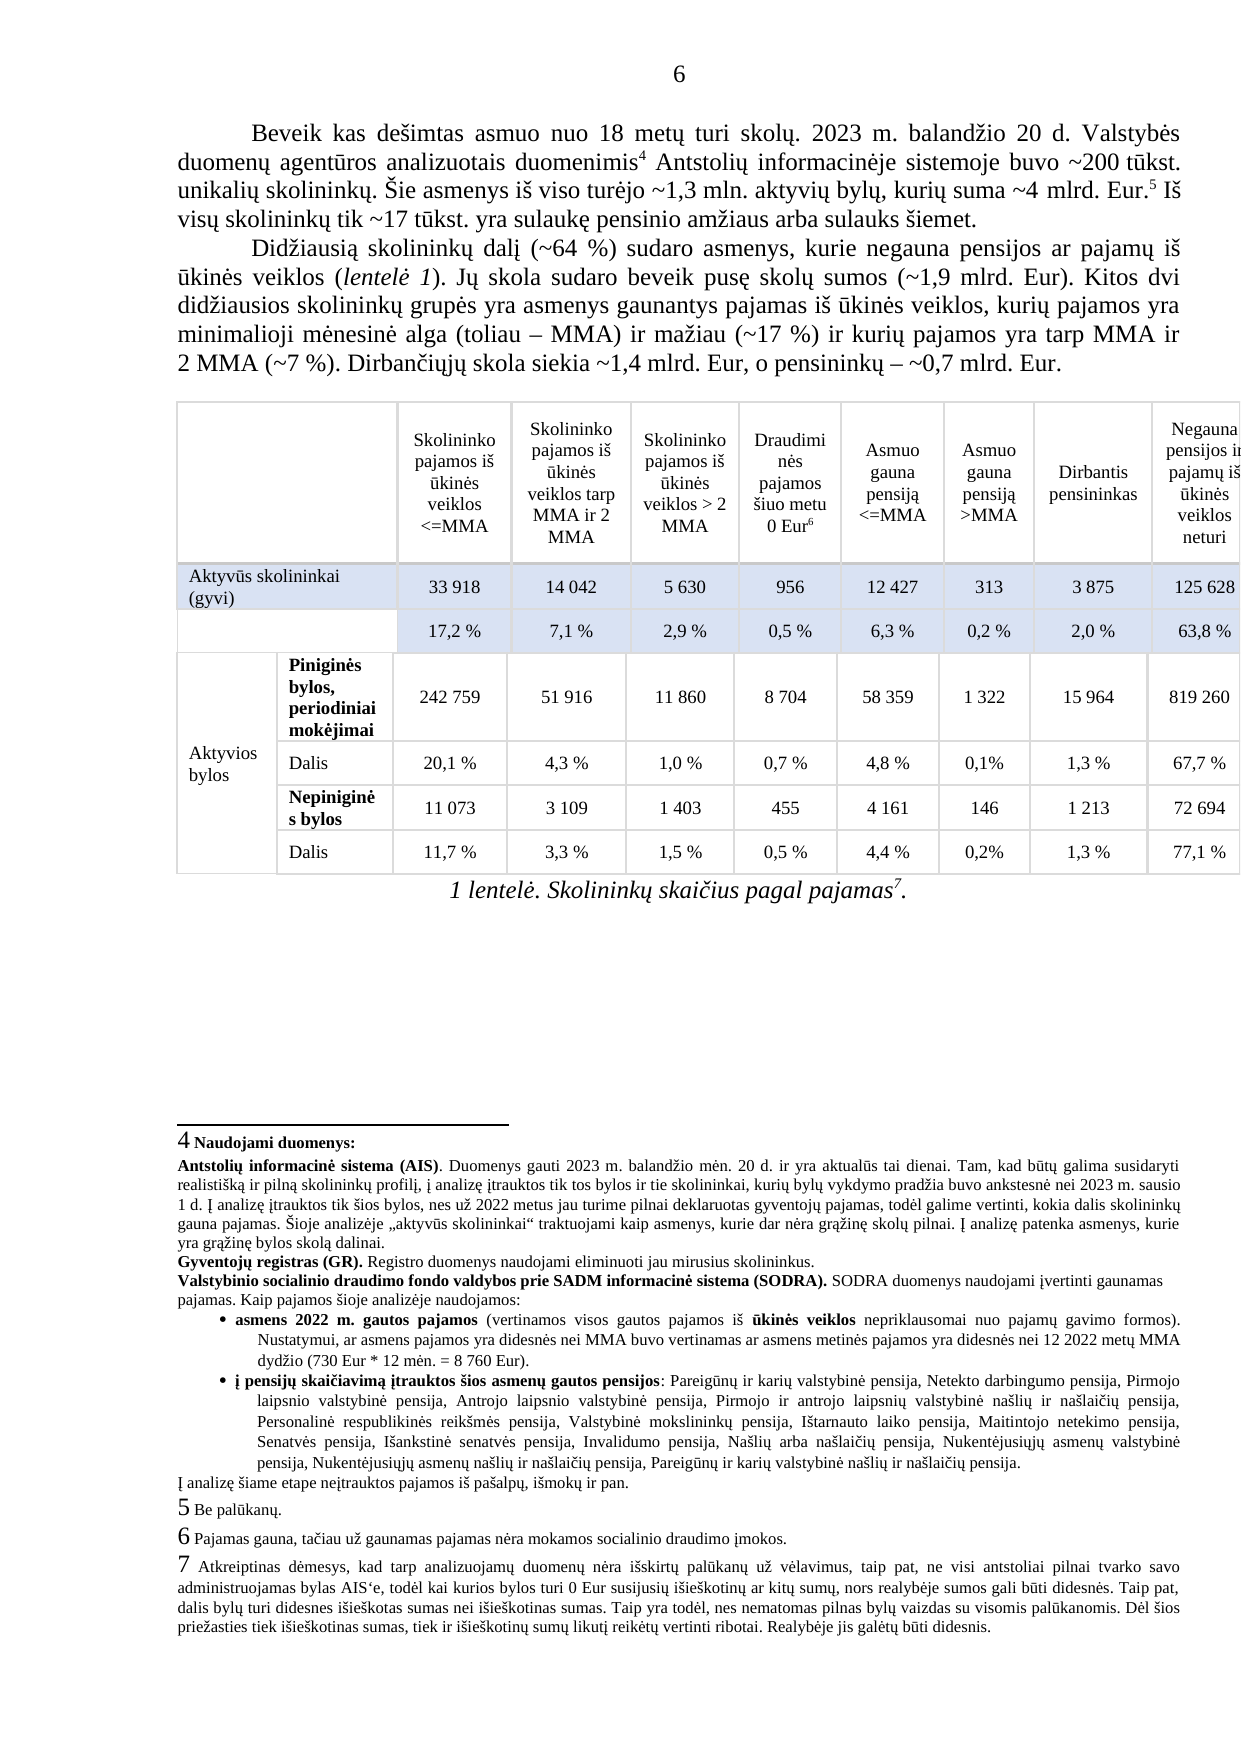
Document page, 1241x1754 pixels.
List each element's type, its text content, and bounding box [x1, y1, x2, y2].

table_cell 11 860 [627, 654, 733, 740]
table_cell Nepiniginės bylos [278, 786, 392, 829]
table_cell 0,5 % [740, 610, 840, 652]
table_header Skolininko pajamos iš ūkinės veiklos tarp MMA ir 2 MMA [513, 403, 630, 562]
table_cell 15 964 [1031, 654, 1146, 740]
table_cell 0,5 % [735, 831, 836, 873]
text į pensijų skaičiavimą įtrauktos šios asmenų gautos pensijos: Pareigūnų ir karių valstybinė pensija, Netekto darbingumo pensija, Pirmojo laipsnio valstybinė pensija, Antrojo laipsnio valstybinė pensija, Pirmojo ir antrojo laipsnių valstybinė našlių ir našlaičių pensija, Personalinė respublikinės reikšmės pensija, Valstybinė mokslininkų pensija, Ištarnauto laiko pensija, Maitintojo netekimo pensija, Senatvės pensija, Išankstinė senatvės pensija, Invalidumo pensija, Našlių arba našlaičių pensija, Nukentėjusiųjų asmenų valstybinė pensija, Nukentėjusiųjų asmenų našlių ir našlaičių pensija, Pareigūnų ir karių valstybinė našlių ir našlaičių pensija. [220, 1371, 1181, 1472]
table_cell 1,3 % [1031, 831, 1146, 873]
table_cell 313 [945, 565, 1033, 608]
table_cell Aktyvios bylos [178, 653, 276, 873]
table_cell 0,7 % [735, 742, 836, 784]
text asmens 2022 m. gautos pajamos (vertinamos visos gautos pajamos iš ūkinės veiklos nepriklausomai nuo pajamų gavimo formos). Nustatymui, ar asmens pajamos yra didesnės nei MMA buvo vertinamas ar asmens metinės pajamos yra didesnės nei 12 2022 metų MMA dydžio (730 Eur * 12 mėn. = 8 760 Eur). [220, 1309, 1181, 1369]
table_cell 4,8 % [838, 742, 938, 784]
text Valstybinio socialinio draudimo fondo valdybos prie SADM informacinė sistema (SODRA). SODRA duomenys naudojami įvertinti gaunamas pajamas. Kaip pajamos šioje analizėje naudojamos: [177, 1271, 1181, 1309]
table_cell 58 359 [838, 654, 938, 740]
table_cell 146 [940, 786, 1029, 829]
table_cell 4,3 % [508, 742, 625, 784]
table_cell 5 630 [632, 565, 738, 608]
table_cell Aktyvūs skolininkai (gyvi) [178, 565, 396, 608]
subtitle Naudojami duomenys: [177, 1125, 1181, 1154]
table_cell 7,1 % [513, 610, 630, 652]
table_cell 3,3 % [508, 831, 625, 873]
table_cell 11 073 [394, 786, 506, 829]
table_header [178, 403, 396, 562]
table_cell 2,9 % [632, 610, 738, 652]
table_cell 3 109 [508, 786, 625, 829]
table_cell 1,0 % [627, 742, 733, 784]
table_cell [178, 610, 397, 652]
table_cell 0,2% [940, 831, 1029, 873]
table_cell Dalis [278, 831, 392, 873]
table_cell 242 759 [394, 654, 506, 740]
table_cell 14 042 [513, 565, 630, 608]
table_cell 67,7 % [1149, 742, 1239, 784]
text Be palūkanų. [177, 1492, 1181, 1521]
table_cell 8 704 [735, 654, 836, 740]
text Atkreiptinas dėmesys, kad tarp analizuojamų duomenų nėra išskirtų palūkanų už vėlavimus, taip pat, ne visi antstoliai pilnai tvarko savo administruojamas bylas AIS‘e, todėl kai kurios bylos turi 0 Eur susijusių išieškotinų ar kitų sumų, nors realybėje sumos gali būti didesnės. Taip pat, dalis bylų turi didesnes išieškotas sumas nei išieškotinas sumas. Taip yra todėl, nes nematomas pilnas bylų vaizdas su visomis palūkanomis. Dėl šios priežasties tiek išieškotinas sumas, tiek ir išieškotinų sumų likutį reikėtų vertinti ribotai. Realybėje jis galėtų būti didesnis. [177, 1549, 1181, 1636]
table_cell 51 916 [508, 654, 625, 740]
table_cell 819 260 [1149, 654, 1239, 740]
table_header Skolininko pajamos iš ūkinės veiklos <=MMA [399, 403, 510, 562]
table_cell 1 403 [627, 786, 733, 829]
table_header Dirbantis pensininkas [1035, 403, 1151, 562]
text Gyventojų registras (GR). Registro duomenys naudojami eliminuoti jau mirusius skolininkus. [177, 1252, 1181, 1271]
table_cell 0,2 % [945, 610, 1033, 652]
table_cell 1 213 [1031, 786, 1146, 829]
table_cell 72 694 [1149, 786, 1239, 829]
table_cell 3 875 [1035, 565, 1151, 608]
table_cell 4,4 % [838, 831, 938, 873]
table_header Asmuo gauna pensiją <=MMA [842, 403, 943, 562]
text Didžiausią skolininkų dalį (~64 %) sudaro asmenys, kurie negauna pensijos ar pajamų iš ūkinės veiklos (lentelė 1). Jų skola sudaro beveik pusę skolų sumos (~1,9 mlrd. Eur). Kitos dvi didžiausios skolininkų grupės yra asmenys gaunantys pajamas iš ūkinės veiklos, kurių pajamos yra minimalioji mėnesinė alga (toliau – MMA) ir mažiau (~17 %) ir kurių pajamos yra tarp MMA ir 2 MMA (~7 %). Dirbančiųjų skola siekia ~1,4 mlrd. Eur, o pensininkų – ~0,7 mlrd. Eur. [177, 233, 1181, 377]
table_cell 2,0 % [1035, 610, 1151, 652]
table_cell 125 628 [1153, 565, 1239, 608]
table_cell 77,1 % [1149, 831, 1239, 873]
table_cell 63,8 % [1153, 610, 1239, 652]
table_cell 11,7 % [394, 831, 506, 873]
text Beveik kas dešimtas asmuo nuo 18 metų turi skolų. 2023 m. balandžio 20 d. Valstybės duomenų agentūros analizuotais duomenimis Antstolių informacinėje sistemoje buvo ~200 tūkst. unikalių skolininkų. Šie asmenys iš viso turėjo ~1,3 mln. aktyvių bylų, kurių suma ~4 mlrd. Eur. Iš visų skolininkų tik ~17 tūkst. yra sulaukę pensinio amžiaus arba sulauks šiemet. [177, 118, 1181, 233]
table_cell 12 427 [842, 565, 943, 608]
table_cell 1,5 % [627, 831, 733, 873]
table_header Skolininko pajamos iš ūkinės veiklos > 2 MMA [632, 403, 738, 562]
table_cell Piniginės bylos, periodiniai mokėjimai [278, 653, 392, 740]
table_cell 956 [740, 565, 840, 608]
table_cell 1,3 % [1031, 742, 1146, 784]
table_cell 33 918 [399, 565, 510, 608]
table_cell 6,3 % [842, 610, 943, 652]
table_header Negauna pensijos ir pajamų iš ūkinės veiklos neturi [1153, 403, 1239, 562]
table_cell 0,1% [940, 742, 1029, 784]
table_cell 17,2 % [398, 610, 510, 652]
table_header Draudiminės pajamos šiuo metu 0 Eur [740, 403, 840, 562]
text Į analizę šiame etape neįtrauktos pajamos iš pašalpų, išmokų ir pan. [177, 1473, 1181, 1492]
table_cell 20,1 % [394, 742, 506, 784]
table_header Asmuo gauna pensiją >MMA [945, 403, 1033, 562]
table_cell 1 322 [940, 654, 1029, 740]
text Antstolių informacinė sistema (AIS). Duomenys gauti 2023 m. balandžio mėn. 20 d. ir yra aktualūs tai dienai. Tam, kad būtų galima susidaryti realistišką ir pilną skolininkų profilį, į analizę įtrauktos tik tos bylos ir tie skolininkai, kurių bylų vykdymo pradžia buvo ankstesnė nei 2023 m. sausio 1 d. Į analizę įtrauktos tik šios bylos, nes už 2022 metus jau turime pilnai deklaruotas gyventojų pajamas, todėl galime vertinti, kokia dalis skolininkų gauna pajamas. Šioje analizėje „aktyvūs skolininkai“ traktuojami kaip asmenys, kurie dar nėra grąžinę skolų pilnai. Į analizę patenka asmenys, kurie yra grąžinę bylos skolą dalinai. [177, 1156, 1181, 1252]
table_cell 4 161 [838, 786, 938, 829]
text 1 lentelė. Skolininkų skaičius pagal pajamas. [177, 875, 1181, 904]
table_cell 455 [735, 786, 836, 829]
table_cell Dalis [278, 742, 392, 784]
